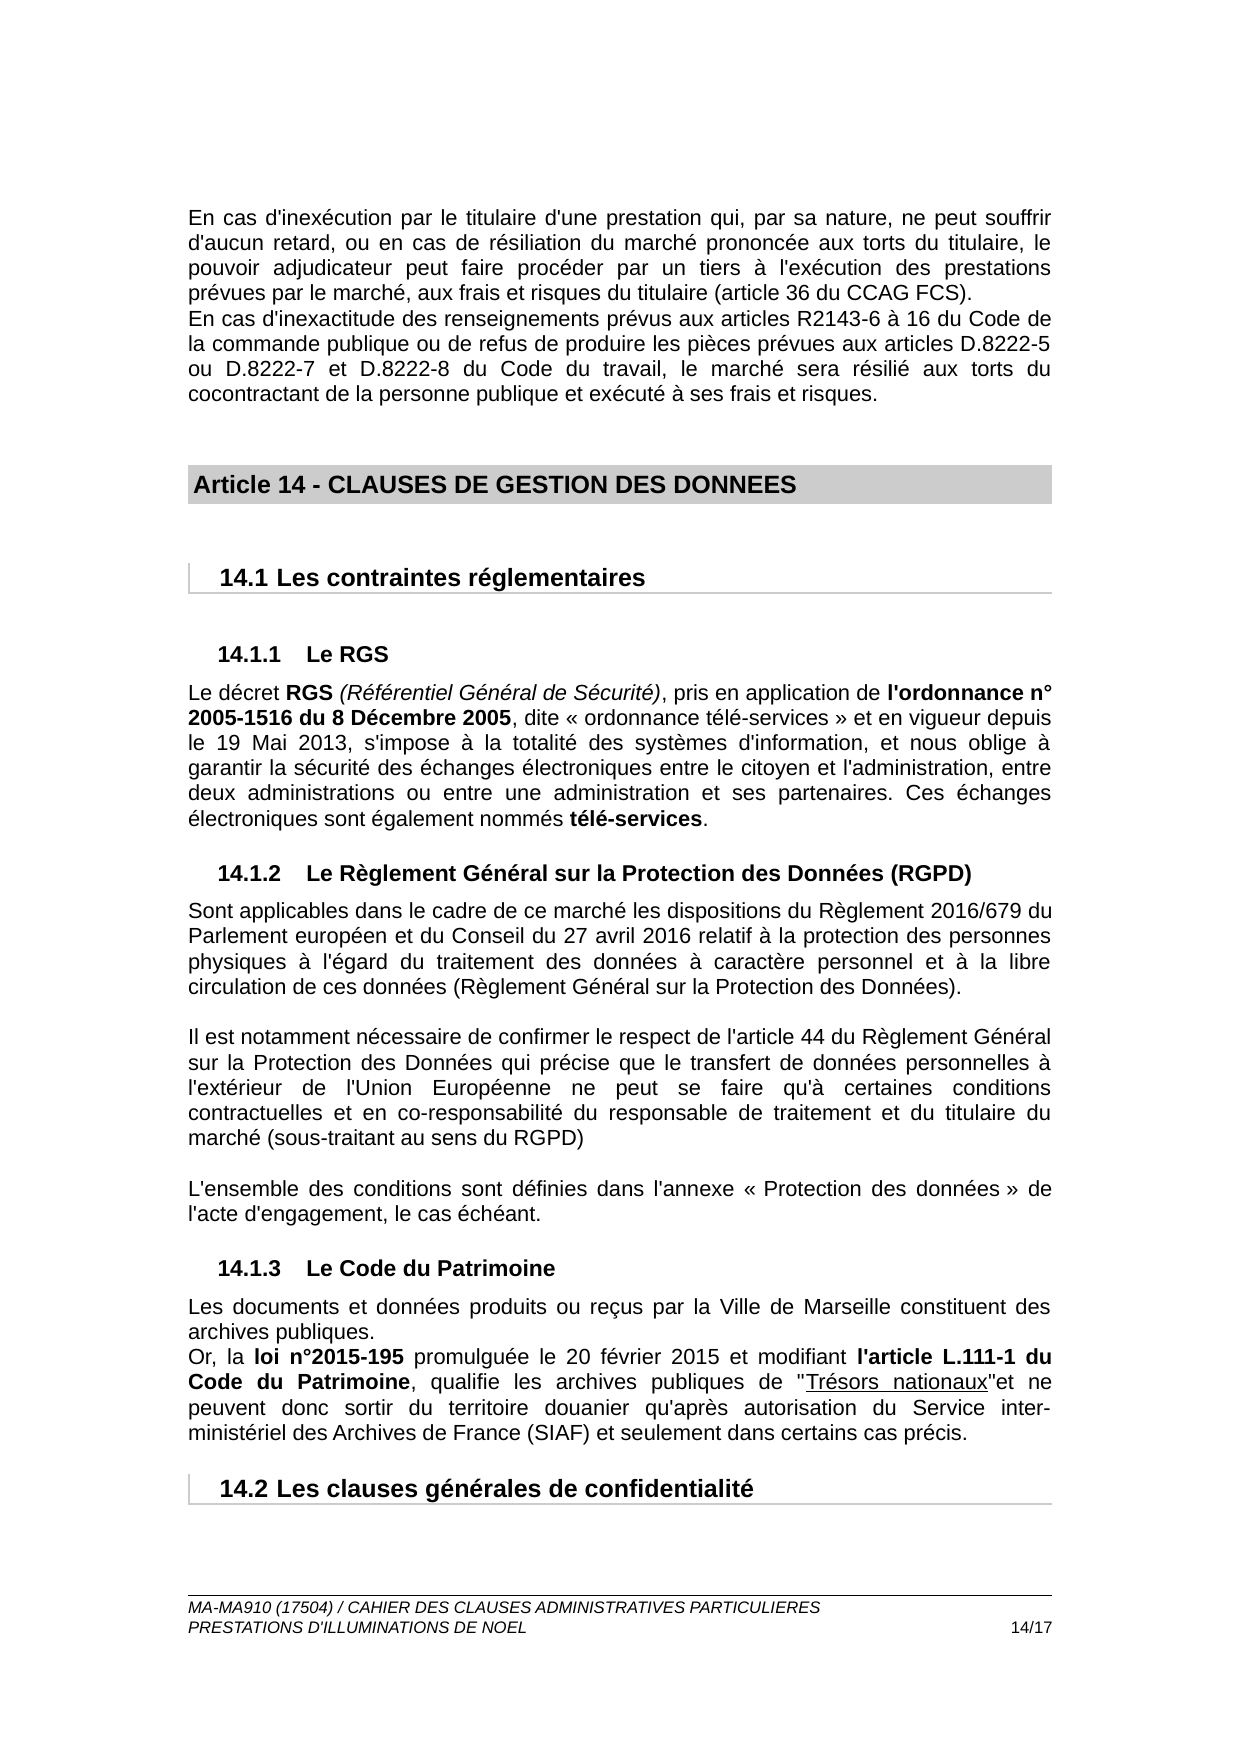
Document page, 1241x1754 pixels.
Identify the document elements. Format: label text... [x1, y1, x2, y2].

text Les documents et données produits ou reçus par la Ville de Marseille constituent des archives publiques. [188, 1293, 1052, 1344]
subtitle Le Code du Patrimoine [188, 1255, 1052, 1282]
text L'ensemble des conditions sont définies dans l'annexe « Protection des données » de l'acte d'engagement, le cas échéant. [188, 1176, 1052, 1226]
subtitle Le RGS [188, 641, 1052, 668]
text En cas d'inexactitude des renseignements prévus aux articles R2143-6 à 16 du Code de la commande publique ou de refus de produire les pièces prévues aux articles D.8222-5 ou D.8222-7 et D.8222-8 du Code du travail, le marché sera résilié aux torts du cocontractant de la personne publique et exécuté à ses frais et risques. [188, 305, 1052, 406]
subtitle Le Règlement Général sur la Protection des Données (RGPD) [188, 860, 1052, 886]
text En cas d'inexécution par le titulaire d'une prestation qui, par sa nature, ne peut souffrir d'aucun retard, ou en cas de résiliation du marché prononcée aux torts du titulaire, le pouvoir adjudicateur peut faire procéder par un tiers à l'exécution des prestations prévues par le marché, aux frais et risques du titulaire (article 36 du CCAG FCS). [188, 204, 1052, 305]
subtitle Les contraintes réglementaires [190, 563, 1052, 592]
text Sont applicables dans le cadre de ce marché les dispositions du Règlement 2016/679 du Parlement européen et du Conseil du 27 avril 2016 relatif à la protection des personnes physiques à l'égard du traitement des données à caractère personnel et à la libre circulation de ces données (Règlement Général sur la Protection des Données). [188, 898, 1052, 999]
text Il est notamment nécessaire de confirmer le respect de l'article 44 du Règlement Général sur la Protection des Données qui précise que le transfert de données personnelles à l'extérieur de l'Union Européenne ne peut se faire qu'à certaines conditions contractuelles et en co-responsabilité du responsable de traitement et du titulaire du marché (sous-traitant au sens du RGPD) [188, 1024, 1052, 1150]
subtitle CLAUSES DE GESTION DES DONNEES [190, 468, 1050, 502]
text Le décret RGS (Référentiel Général de Sécurité), pris en application de l'ordonnance n° 2005-1516 du 8 Décembre 2005, dite « ordonnance télé-services » et en vigueur depuis le 19 Mai 2013, s'impose à la totalité des systèmes d'information, et nous oblige à garantir la sécurité des échanges électroniques entre le citoyen et l'administration, entre deux administrations ou entre une administration et ses partenaires. Ces échanges électroniques sont également nommés télé-services. [188, 679, 1052, 831]
subtitle Les clauses générales de confidentialité [190, 1474, 1052, 1503]
text Or, la loi n°2015-195 promulguée le 20 février 2015 et modifiant l'article L.111-1 du Code du Patrimoine, qualifie les archives publiques de "Trésors nationaux"et ne peuvent donc sortir du territoire douanier qu'après autorisation du Service inter-ministériel des Archives de France (SIAF) et seulement dans certains cas précis. [188, 1344, 1052, 1445]
